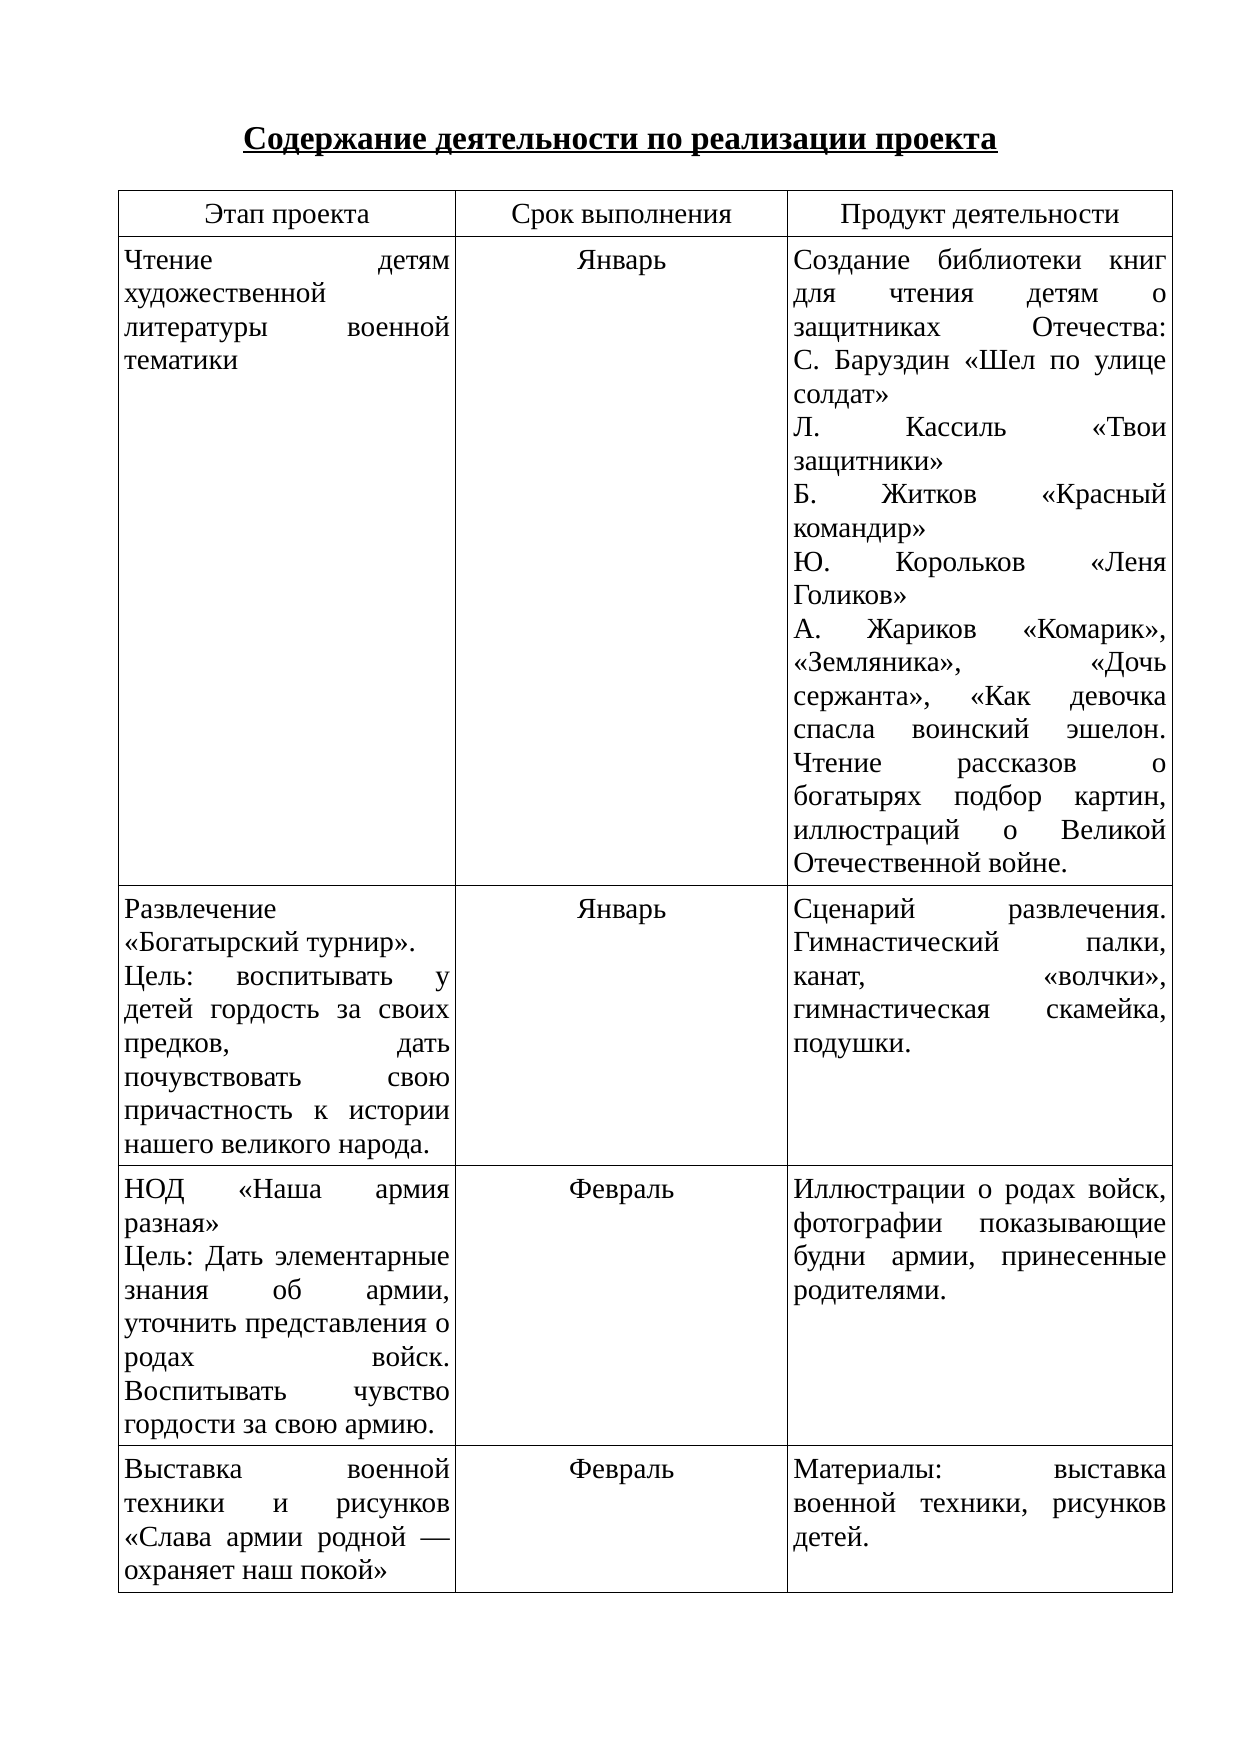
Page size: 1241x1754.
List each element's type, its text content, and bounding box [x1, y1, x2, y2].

table_cell Февраль [456, 1166, 787, 1445]
table_cell Январь [456, 237, 787, 885]
table_cell Чтение детям художественной литературы военной тематики [119, 237, 455, 885]
table_cell Материалы: выставка военной техники, рисунков детей. [788, 1446, 1172, 1592]
table_header Продукт деятельности [788, 191, 1172, 236]
table_cell Выставка военной техники и рисунков «Слава армии родной — охраняет наш покой» [119, 1446, 455, 1592]
table_header Этап проекта [119, 191, 455, 236]
table_cell Развлечение «Богатырский турнир». Цель: воспитывать у детей гордость за своих предков, дать почувствовать свою причастность к истории нашего великого народа. [119, 886, 455, 1165]
table_header Срок выполнения [456, 191, 787, 236]
text Содержание деятельности по реализации проекта [118, 118, 1122, 156]
table_cell Иллюстрации о родах войск, фотографии показывающие будни армии, принесенные родителями. [788, 1166, 1172, 1445]
table_cell Январь [456, 886, 787, 1165]
table_cell НОД «Наша армия разная» Цель: Дать элементарные знания об армии, уточнить представления о родах войск. Воспитывать чувство гордости за свою армию. [119, 1166, 455, 1445]
table_cell Создание библиотеки книг для чтения детям о защитниках Отечества: С. Баруздин «Шел по улице солдат» Л. Кассиль «Твои защитники» Б. Житков «Красный командир» Ю. Корольков «Леня Голиков» А. Жариков «Комарик», «Земляника», «Дочь сержанта», «Как девочка спасла воинский эшелон. Чтение рассказов о богатырях подбор картин, иллюстраций о Великой Отечественной войне. [788, 237, 1172, 885]
table_cell Сценарий развлечения. Гимнастический палки, канат, «волчки», гимнастическая скамейка, подушки. [788, 886, 1172, 1165]
table_cell Февраль [456, 1446, 787, 1592]
